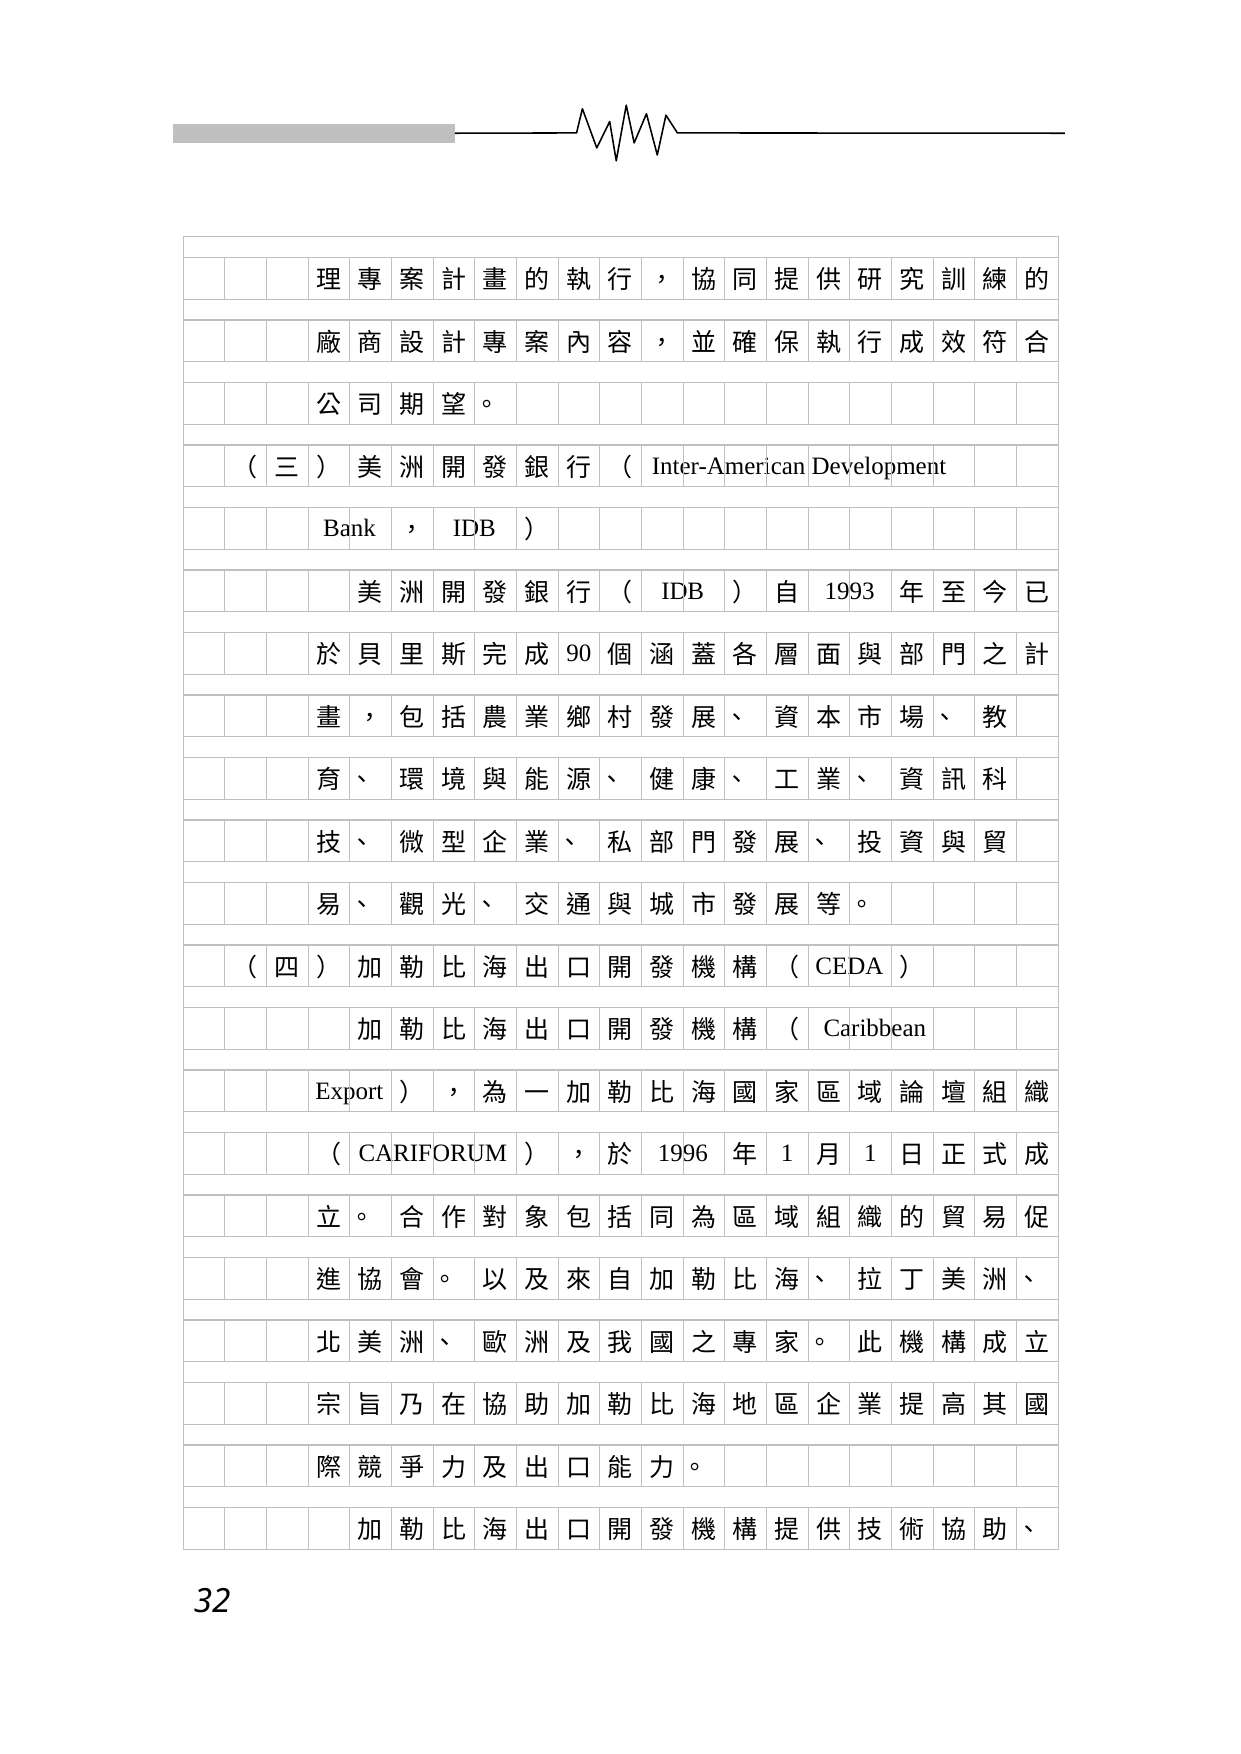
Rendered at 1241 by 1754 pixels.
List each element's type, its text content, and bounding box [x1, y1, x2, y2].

text （三）美洲開發銀行（Inter-American Development Bank，IDB） [767, 446, 808, 486]
text （三）美洲開發銀行（Inter-American Development Bank，IDB） [892, 446, 933, 486]
text （三）美洲開發銀行（Inter-American Development Bank，IDB） [350, 446, 391, 486]
text （四）加勒比海出口開發機構（CEDA） [559, 946, 599, 986]
text （四）加勒比海出口開發機構（CEDA） [309, 946, 349, 986]
text （三）美洲開發銀行（Inter-American Development Bank，IDB） [267, 508, 308, 549]
text （三）美洲開發銀行（Inter-American Development Bank，IDB） [684, 508, 724, 549]
text （三）美洲開發銀行（Inter-American Development Bank，IDB） [434, 446, 474, 486]
text 符合資格的公司行號（少於50位員工，年營業額低於75萬美元的公司）可獲得5,000元到5萬美元的資金，補助公司研究訓練經費計畫最高達75%，剩餘的25%則必須由受益公司自行提撥。獲得補助的公司可自行選擇及決定單位、訓練機構或顧問來執行此計畫。受益公司也必須負責管理專案計畫的執行，協同提供研究訓練的廠商設計專案內容，並確保執行成效符合公司期望。 [281, 237, 1058, 257]
text （四）加勒比海出口開發機構（CEDA） [975, 946, 1016, 986]
text （四）加勒比海出口開發機構（CEDA） [225, 946, 266, 986]
text （三）美洲開發銀行（Inter-American Development Bank，IDB） [725, 508, 766, 549]
text 加勒比海出口開發機構（Caribbean Export），為一加勒比海國家區域論壇組織（CARIFORUM），於1996年1月1日正式成立。合作對象包括同為區域組織的貿易促進協會。以及來自加勒比海、拉丁美洲、北美洲、歐洲及我國之專家。此機構成立宗旨乃在協助加勒比海地區企業提高其國際競爭力及出口能力。 [281, 1300, 1058, 1319]
text 符合資格的公司行號（少於50位員工，年營業額低於75萬美元的公司）可獲得5,000元到5萬美元的資金，補助公司研究訓練經費計畫最高達75%，剩餘的25%則必須由受益公司自行提撥。獲得補助的公司可自行選擇及決定單位、訓練機構或顧問來執行此計畫。受益公司也必須負責管理專案計畫的執行，協同提供研究訓練的廠商設計專案內容，並確保執行成效符合公司期望。 [281, 362, 1058, 382]
text （三）美洲開發銀行（Inter-American Development Bank，IDB） [392, 508, 433, 549]
text （三）美洲開發銀行（Inter-American Development Bank，IDB） [934, 508, 974, 549]
text （三）美洲開發銀行（Inter-American Development Bank，IDB） [767, 508, 808, 549]
text （三）美洲開發銀行（Inter-American Development Bank，IDB） [642, 508, 683, 549]
text （四）加勒比海出口開發機構（CEDA） [642, 946, 683, 986]
text 美洲開發銀行（IDB）自1993年至今已於貝里斯完成90個涵蓋各層面與部門之計畫，包括農業鄉村發展、資本市場、教育、環境與能源、健康、工業、資訊科技、微型企業、私部門發展、投資與貿易、觀光、交通與城市發展等。 [281, 862, 1058, 882]
text （四）加勒比海出口開發機構（CEDA） [392, 946, 433, 986]
text （三）美洲開發銀行（Inter-American Development Bank，IDB） [850, 508, 891, 549]
text （三）美洲開發銀行（Inter-American Development Bank，IDB） [684, 446, 724, 486]
text （四）加勒比海出口開發機構（CEDA） [1017, 946, 1058, 986]
text （四）加勒比海出口開發機構（CEDA） [600, 946, 641, 986]
text 加勒比海出口開發機構（Caribbean Export），為一加勒比海國家區域論壇組織（CARIFORUM），於1996年1月1日正式成立。合作對象包括同為區域組織的貿易促進協會。以及來自加勒比海、拉丁美洲、北美洲、歐洲及我國之專家。此機構成立宗旨乃在協助加勒比海地區企業提高其國際競爭力及出口能力。 [281, 987, 1058, 1007]
text 加勒比海出口開發機構（Caribbean Export），為一加勒比海國家區域論壇組織（CARIFORUM），於1996年1月1日正式成立。合作對象包括同為區域組織的貿易促進協會。以及來自加勒比海、拉丁美洲、北美洲、歐洲及我國之專家。此機構成立宗旨乃在協助加勒比海地區企業提高其國際競爭力及出口能力。 [281, 1050, 1058, 1069]
text （四）加勒比海出口開發機構（CEDA） [767, 946, 808, 986]
text （三）美洲開發銀行（Inter-American Development Bank，IDB） [850, 446, 891, 486]
text （三）美洲開發銀行（Inter-American Development Bank，IDB） [517, 446, 558, 486]
text （四）加勒比海出口開發機構（CEDA） [267, 946, 308, 986]
text （四）加勒比海出口開發機構（CEDA） [517, 946, 558, 986]
text （三）美洲開發銀行（Inter-American Development Bank，IDB） [559, 508, 599, 549]
text （三）美洲開發銀行（Inter-American Development Bank，IDB） [809, 446, 849, 486]
text （三）美洲開發銀行（Inter-American Development Bank，IDB） [600, 508, 641, 549]
text （四）加勒比海出口開發機構（CEDA） [809, 946, 849, 986]
text （三）美洲開發銀行（Inter-American Development Bank，IDB） [975, 508, 1016, 549]
text （四）加勒比海出口開發機構（CEDA） [434, 946, 474, 986]
text （三）美洲開發銀行（Inter-American Development Bank，IDB） [309, 446, 349, 486]
text （四）加勒比海出口開發機構（CEDA） [475, 946, 516, 986]
text （三）美洲開發銀行（Inter-American Development Bank，IDB） [475, 508, 516, 549]
text 美洲開發銀行（IDB）自1993年至今已於貝里斯完成90個涵蓋各層面與部門之計畫，包括農業鄉村發展、資本市場、教育、環境與能源、健康、工業、資訊科技、微型企業、私部門發展、投資與貿易、觀光、交通與城市發展等。 [281, 612, 1058, 632]
text 美洲開發銀行（IDB）自1993年至今已於貝里斯完成90個涵蓋各層面與部門之計畫，包括農業鄉村發展、資本市場、教育、環境與能源、健康、工業、資訊科技、微型企業、私部門發展、投資與貿易、觀光、交通與城市發展等。 [281, 737, 1058, 757]
text （三）美洲開發銀行（Inter-American Development Bank，IDB） [600, 446, 641, 486]
text 加勒比海出口開發機構（Caribbean Export），為一加勒比海國家區域論壇組織（CARIFORUM），於1996年1月1日正式成立。合作對象包括同為區域組織的貿易促進協會。以及來自加勒比海、拉丁美洲、北美洲、歐洲及我國之專家。此機構成立宗旨乃在協助加勒比海地區企業提高其國際競爭力及出口能力。 [281, 1175, 1058, 1194]
text （三）美洲開發銀行（Inter-American Development Bank，IDB） [1017, 446, 1058, 486]
text 加勒比海出口開發機構（Caribbean Export），為一加勒比海國家區域論壇組織（CARIFORUM），於1996年1月1日正式成立。合作對象包括同為區域組織的貿易促進協會。以及來自加勒比海、拉丁美洲、北美洲、歐洲及我國之專家。此機構成立宗旨乃在協助加勒比海地區企業提高其國際競爭力及出口能力。 [281, 1237, 1058, 1257]
text （三）美洲開發銀行（Inter-American Development Bank，IDB） [809, 508, 849, 549]
text （四）加勒比海出口開發機構（CEDA） [684, 946, 724, 986]
text （三）美洲開發銀行（Inter-American Development Bank，IDB） [207, 425, 1058, 444]
text （三）美洲開發銀行（Inter-American Development Bank，IDB） [1017, 508, 1058, 549]
text 符合資格的公司行號（少於50位員工，年營業額低於75萬美元的公司）可獲得5,000元到5萬美元的資金，補助公司研究訓練經費計畫最高達75%，剩餘的25%則必須由受益公司自行提撥。獲得補助的公司可自行選擇及決定單位、訓練機構或顧問來執行此計畫。受益公司也必須負責管理專案計畫的執行，協同提供研究訓練的廠商設計專案內容，並確保執行成效符合公司期望。 [281, 300, 1058, 319]
text 美洲開發銀行（IDB）自1993年至今已於貝里斯完成90個涵蓋各層面與部門之計畫，包括農業鄉村發展、資本市場、教育、環境與能源、健康、工業、資訊科技、微型企業、私部門發展、投資與貿易、觀光、交通與城市發展等。 [281, 550, 1058, 569]
text （三）美洲開發銀行（Inter-American Development Bank，IDB） [225, 508, 266, 549]
text （三）美洲開發銀行（Inter-American Development Bank，IDB） [517, 508, 558, 549]
text （三）美洲開發銀行（Inter-American Development Bank，IDB） [225, 446, 266, 486]
text （三）美洲開發銀行（Inter-American Development Bank，IDB） [267, 446, 308, 486]
text （四）加勒比海出口開發機構（CEDA） [350, 946, 391, 986]
text （三）美洲開發銀行（Inter-American Development Bank，IDB） [642, 446, 683, 486]
text （三）美洲開發銀行（Inter-American Development Bank，IDB） [350, 508, 391, 549]
text 加勒比海出口開發機構（Caribbean Export），為一加勒比海國家區域論壇組織（CARIFORUM），於1996年1月1日正式成立。合作對象包括同為區域組織的貿易促進協會。以及來自加勒比海、拉丁美洲、北美洲、歐洲及我國之專家。此機構成立宗旨乃在協助加勒比海地區企業提高其國際競爭力及出口能力。 [281, 1362, 1058, 1382]
text 加勒比海出口開發機構提供技術協助、市場研究、訓練、市場促銷、貿易資訊、貿易推廣和其他相關服務領域。以成本均攤的方式提供區域及國際客戶商業及諮詢服務。（資料來源：貝里斯投資貿易發展協會網站） [281, 1487, 1058, 1507]
text （三）美洲開發銀行（Inter-American Development Bank，IDB） [559, 446, 599, 486]
text 美洲開發銀行（IDB）自1993年至今已於貝里斯完成90個涵蓋各層面與部門之計畫，包括農業鄉村發展、資本市場、教育、環境與能源、健康、工業、資訊科技、微型企業、私部門發展、投資與貿易、觀光、交通與城市發展等。 [281, 800, 1058, 819]
text （三）美洲開發銀行（Inter-American Development Bank，IDB） [392, 446, 433, 486]
text 加勒比海出口開發機構（Caribbean Export），為一加勒比海國家區域論壇組織（CARIFORUM），於1996年1月1日正式成立。合作對象包括同為區域組織的貿易促進協會。以及來自加勒比海、拉丁美洲、北美洲、歐洲及我國之專家。此機構成立宗旨乃在協助加勒比海地區企業提高其國際競爭力及出口能力。 [281, 1112, 1058, 1132]
text 加勒比海出口開發機構（Caribbean Export），為一加勒比海國家區域論壇組織（CARIFORUM），於1996年1月1日正式成立。合作對象包括同為區域組織的貿易促進協會。以及來自加勒比海、拉丁美洲、北美洲、歐洲及我國之專家。此機構成立宗旨乃在協助加勒比海地區企業提高其國際競爭力及出口能力。 [281, 1425, 1058, 1444]
text （三）美洲開發銀行（Inter-American Development Bank，IDB） [207, 487, 1058, 507]
text （三）美洲開發銀行（Inter-American Development Bank，IDB） [434, 508, 474, 549]
text （四）加勒比海出口開發機構（CEDA） [207, 946, 224, 986]
text （四）加勒比海出口開發機構（CEDA） [934, 946, 974, 986]
text （四）加勒比海出口開發機構（CEDA） [725, 946, 766, 986]
text （三）美洲開發銀行（Inter-American Development Bank，IDB） [475, 446, 516, 486]
text （三）美洲開發銀行（Inter-American Development Bank，IDB） [934, 446, 974, 486]
text （三）美洲開發銀行（Inter-American Development Bank，IDB） [725, 446, 766, 486]
text （三）美洲開發銀行（Inter-American Development Bank，IDB） [892, 508, 933, 549]
text 美洲開發銀行（IDB）自1993年至今已於貝里斯完成90個涵蓋各層面與部門之計畫，包括農業鄉村發展、資本市場、教育、環境與能源、健康、工業、資訊科技、微型企業、私部門發展、投資與貿易、觀光、交通與城市發展等。 [281, 675, 1058, 694]
text （四）加勒比海出口開發機構（CEDA） [207, 925, 1058, 944]
text （四）加勒比海出口開發機構（CEDA） [850, 946, 891, 986]
text （三）美洲開發銀行（Inter-American Development Bank，IDB） [975, 446, 1016, 486]
text （四）加勒比海出口開發機構（CEDA） [892, 946, 933, 986]
text （三）美洲開發銀行（Inter-American Development Bank，IDB） [309, 508, 349, 549]
